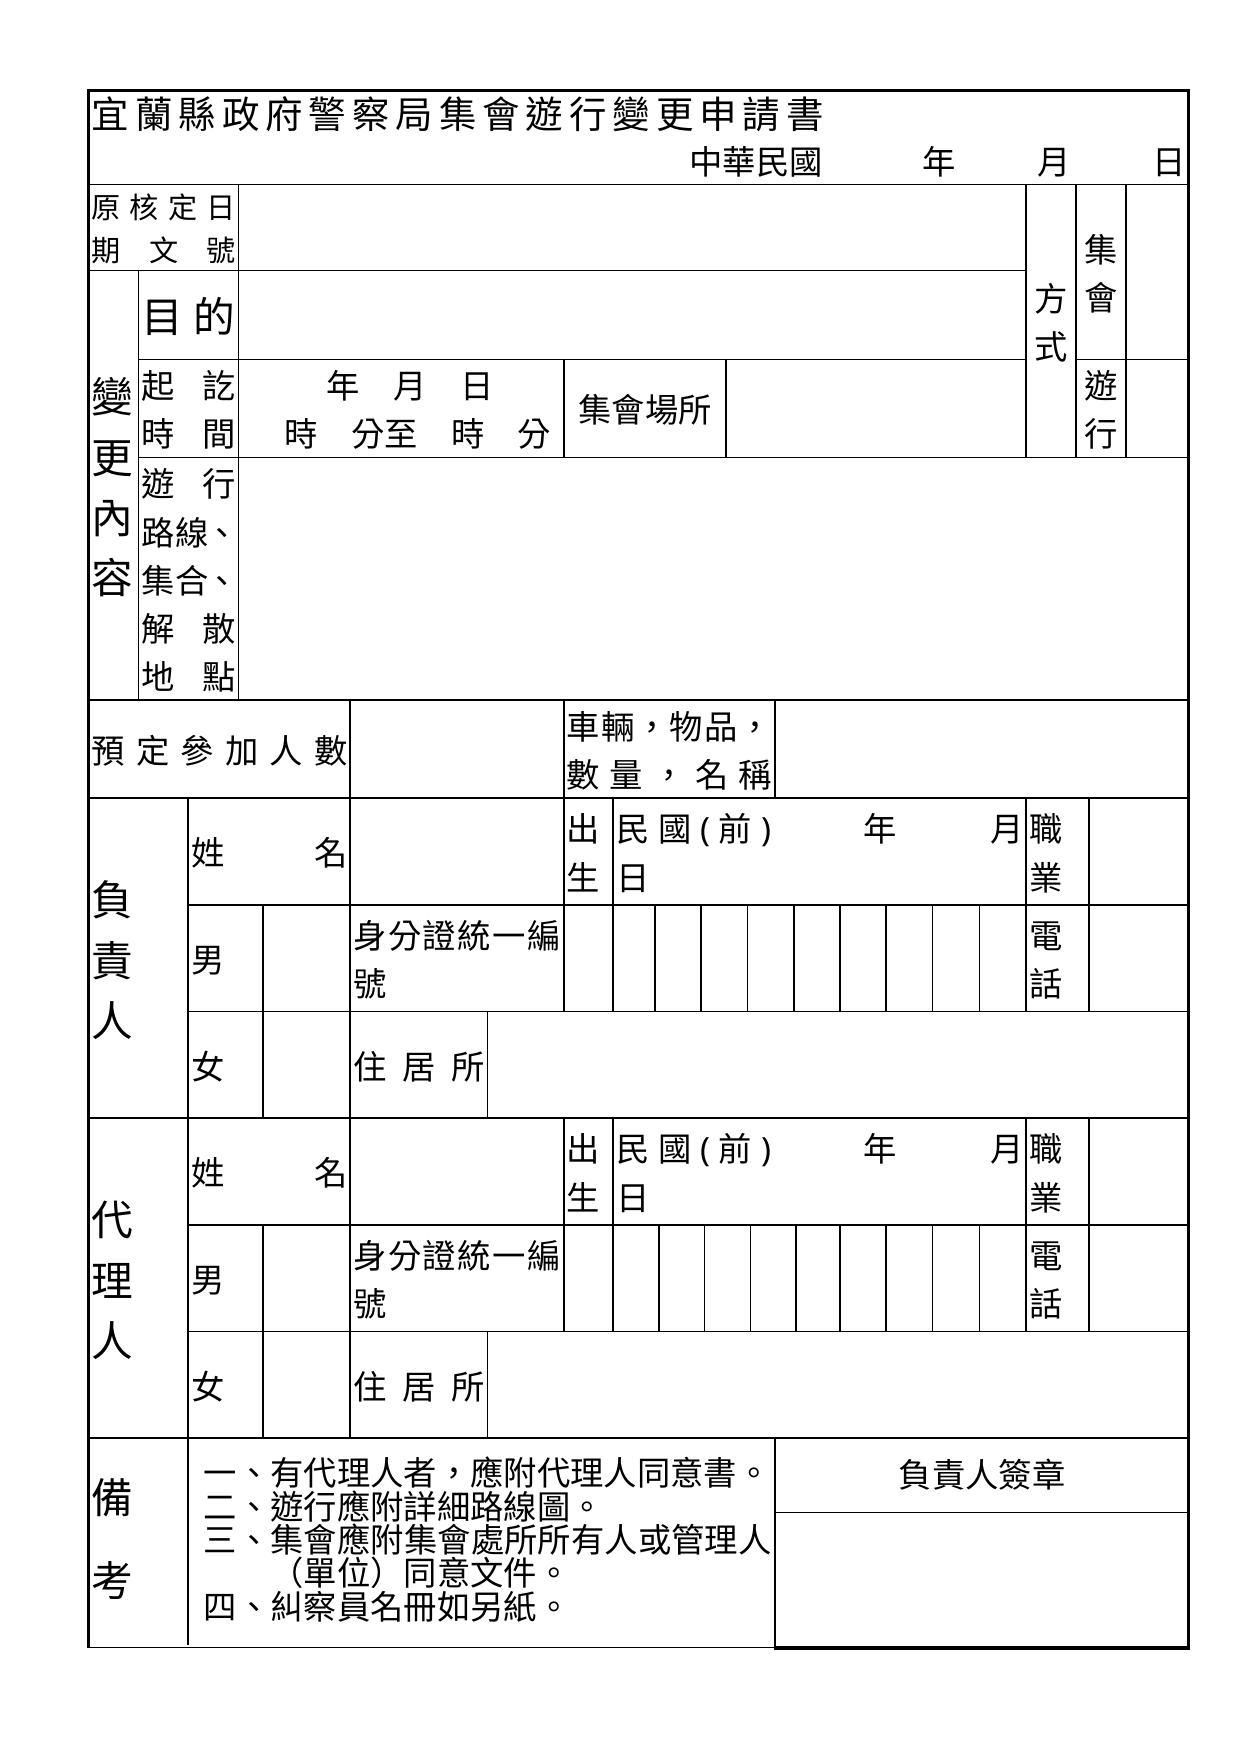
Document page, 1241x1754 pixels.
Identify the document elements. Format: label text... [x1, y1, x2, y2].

table_cell [239, 271, 1025, 358]
table_cell [776, 1513, 1187, 1646]
table_cell [565, 1226, 612, 1331]
table_cell 姓名 [189, 1119, 349, 1224]
table_cell 預定參加人數 [90, 701, 349, 797]
table_cell [660, 1226, 704, 1331]
table_cell [239, 185, 1025, 269]
table_cell 目的 [139, 271, 238, 358]
table_cell [841, 906, 885, 1011]
table_cell 年 月 日 時 分至 時 分 [239, 360, 563, 456]
table_cell 男 [189, 1226, 262, 1331]
table_cell 民國(前) 年 月 日 [614, 799, 1025, 904]
table_cell [933, 906, 979, 1011]
table_cell 方 式 [1027, 185, 1075, 456]
table_cell [1090, 1119, 1187, 1224]
table_cell 負責人簽章 [776, 1439, 1187, 1511]
table_cell 備 考 [90, 1439, 188, 1646]
table_cell 職業 [1027, 1119, 1088, 1224]
table_cell [1090, 799, 1187, 904]
table_cell [841, 1226, 885, 1331]
table_cell 電話 [1027, 1226, 1088, 1331]
table_cell [656, 906, 700, 1011]
table_cell 住居所 [351, 1012, 487, 1117]
table_cell [980, 906, 1025, 1011]
table_cell 姓名 [189, 799, 349, 904]
table_cell 女 [189, 1332, 262, 1437]
table_cell [887, 1226, 932, 1331]
table_cell [705, 1226, 750, 1331]
table_cell [239, 458, 1187, 699]
table_cell 遊行路線、集合、解散地點 [139, 458, 238, 699]
table_cell 女 [189, 1012, 262, 1117]
table_cell [1090, 906, 1187, 1011]
table_cell 出生 [565, 1119, 612, 1224]
table_cell 職業 [1027, 799, 1088, 904]
table_cell 起訖時間 [139, 360, 238, 456]
table_cell [795, 906, 839, 1011]
table_cell [264, 906, 349, 1011]
table_cell [727, 360, 1025, 456]
table_cell [980, 1226, 1025, 1331]
table_cell 負 責 人 [90, 799, 187, 1117]
table_cell [488, 1012, 1187, 1117]
table_cell 身分證統一編號 [351, 1226, 563, 1331]
table_cell 出生 [565, 799, 612, 904]
table_cell [887, 906, 932, 1011]
table_cell 民國(前) 年 月 日 [614, 1119, 1025, 1224]
table_cell [264, 1226, 349, 1331]
table_cell [351, 1119, 563, 1224]
table_cell [1090, 1226, 1187, 1331]
table_cell [797, 1226, 839, 1331]
table_cell 變更內容 [90, 271, 138, 699]
table_cell [614, 1226, 658, 1331]
table_cell 一、有代理人者，應附代理人同意書。 二、遊行應附詳細路線圖。 三、集會應附集會處所所有人或管理人（單位）同意文件。 四、糾察員名冊如另紙。 [188, 1439, 774, 1646]
table_cell 原核定日期文號 [90, 185, 238, 269]
table_cell [351, 701, 563, 797]
table_cell [751, 1226, 795, 1331]
table_cell [1127, 360, 1187, 456]
table_header 宜蘭縣政府警察局集會遊行變更申請書 中華民國 年 月 日 [90, 92, 1187, 183]
table_cell 代 理 人 [90, 1119, 187, 1437]
table_cell [488, 1332, 1187, 1437]
table_cell 身分證統一編號 [351, 906, 563, 1011]
table_cell 遊行 [1077, 360, 1125, 456]
table_cell [351, 799, 563, 904]
table_cell 集會場所 [565, 360, 725, 456]
table_cell [264, 1012, 349, 1117]
table_cell [933, 1226, 979, 1331]
table_cell [702, 906, 747, 1011]
table_cell [776, 701, 1187, 797]
table_cell [748, 906, 793, 1011]
table_cell [1127, 185, 1187, 358]
table_cell 電話 [1027, 906, 1088, 1011]
table_cell [264, 1332, 349, 1437]
table_cell [614, 906, 654, 1011]
table_cell [565, 906, 612, 1011]
table_cell 集會 [1077, 185, 1125, 358]
table_cell 車輛，物品，數量，名稱 [565, 701, 774, 797]
table_cell 住居所 [351, 1332, 487, 1437]
table_cell 男 [189, 906, 262, 1011]
